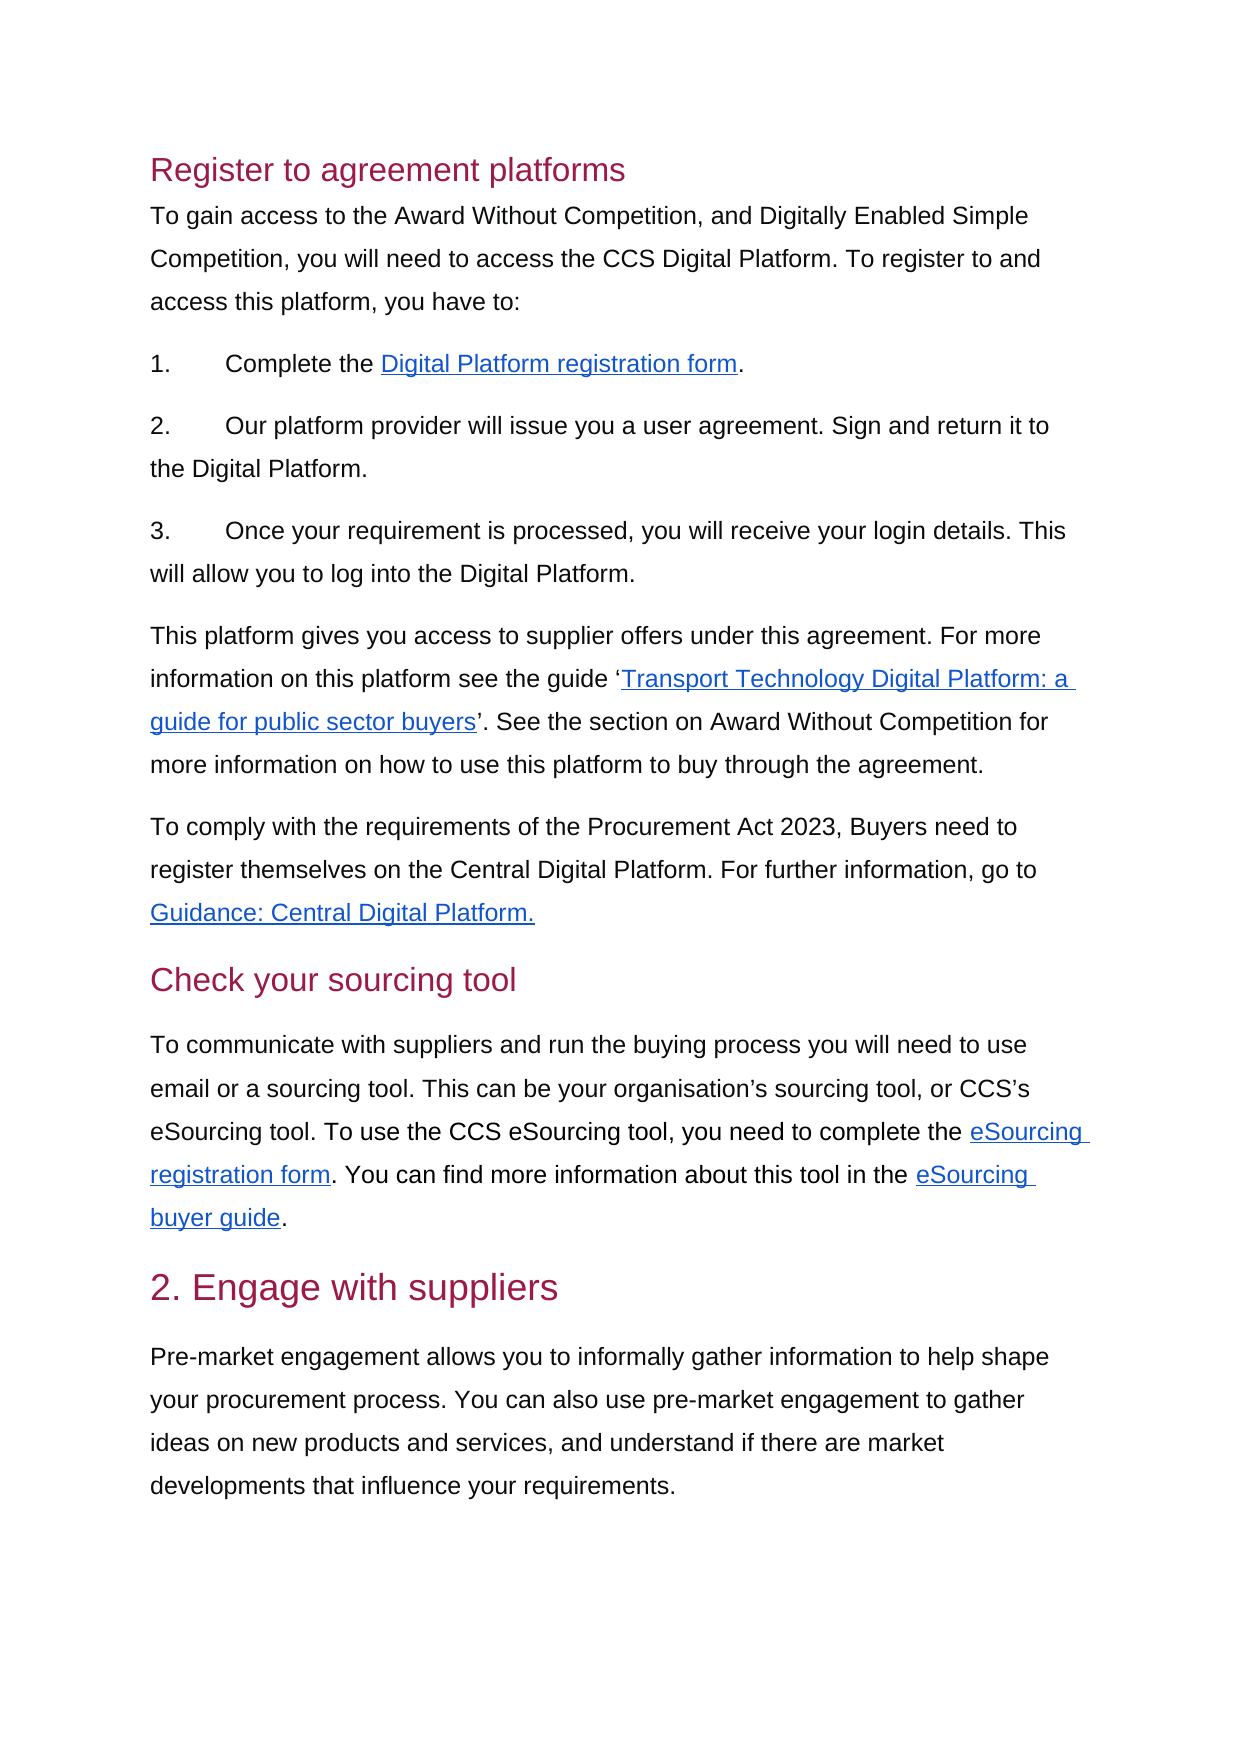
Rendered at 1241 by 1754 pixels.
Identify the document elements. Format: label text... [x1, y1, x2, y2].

text To gain access to the Award Without Competition, and Digitally Enabled Simple Competition, you will need to access the CCS Digital Platform. To register to and access this platform, you have to: [150, 201, 1090, 316]
text This platform gives you access to supplier offers under this agreement. For more information on this platform see the guide ‘Transport Technology Digital Platform: a guide for public sector buyers’. See the section on Award Without Competition for more information on how to use this platform to buy through the agreement. [150, 621, 1090, 779]
subtitle Register to agreement platforms [150, 150, 1090, 188]
text To communicate with suppliers and run the buying process you will need to use email or a sourcing tool. This can be your organisation’s sourcing tool, or CCS’s eSourcing tool. To use the CCS eSourcing tool, you need to complete the eSourcing registration form. You can find more information about this tool in the eSourcing buyer guide. [150, 1030, 1090, 1232]
subtitle 2. Engage with suppliers [150, 1265, 1090, 1308]
text To comply with the requirements of the Procurement Act 2023, Buyers need to register themselves on the Central Digital Platform. For further information, go to Guidance: Central Digital Platform. [150, 812, 1090, 927]
text 3. Once your requirement is processed, you will receive your login details. This will allow you to log into the Digital Platform. [150, 516, 1090, 588]
text 2. Our platform provider will issue you a user agreement. Sign and return it to the Digital Platform. [150, 411, 1090, 483]
text 1. Complete the Digital Platform registration form. [150, 349, 1090, 378]
text Pre-market engagement allows you to informally gather information to help shape your procurement process. You can also use pre-market engagement to gather ideas on new products and services, and understand if there are market developments that influence your requirements. [150, 1342, 1090, 1500]
subtitle Check your sourcing tool [150, 960, 1090, 999]
